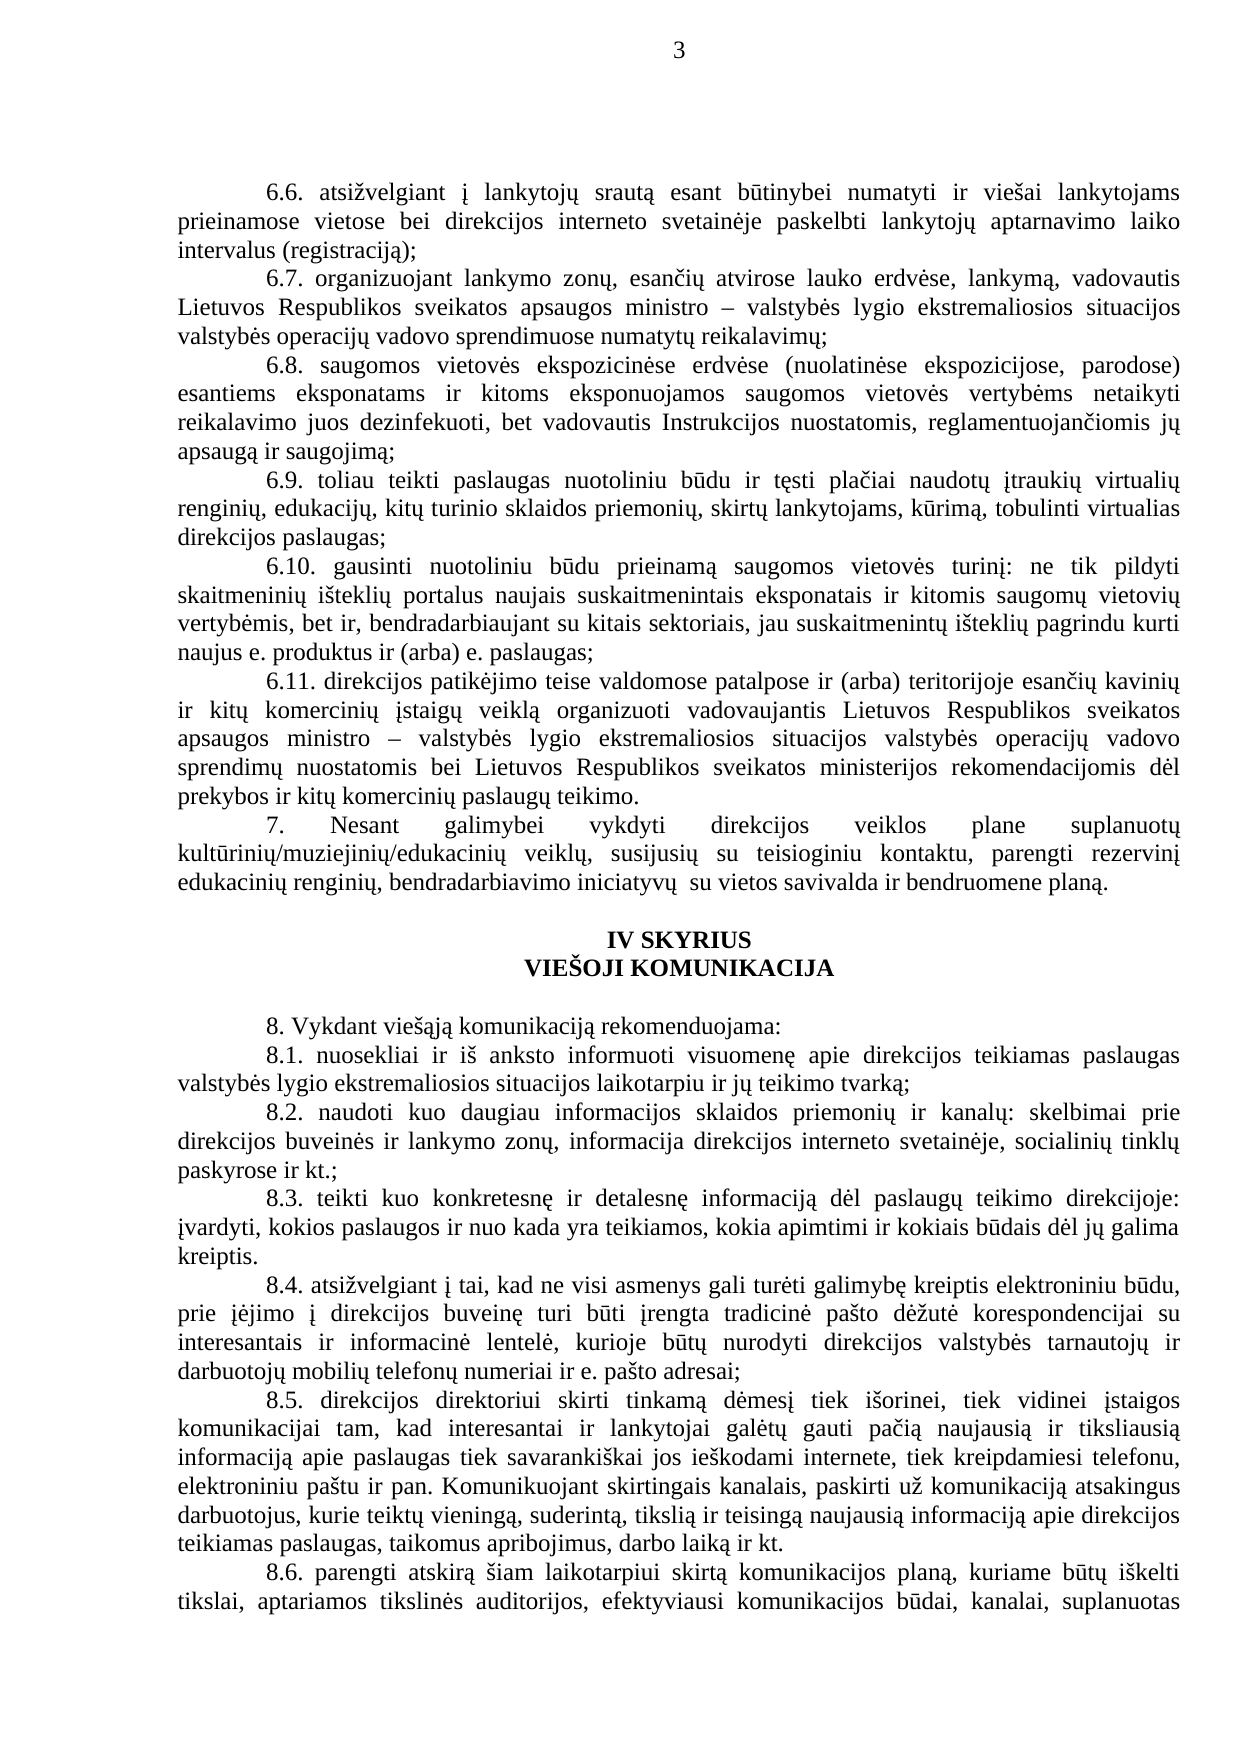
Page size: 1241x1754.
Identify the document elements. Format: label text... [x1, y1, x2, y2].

text 8.2. naudoti kuo daugiau informacijos sklaidos priemonių ir kanalų: skelbimai prie direkcijos buveinės ir lankymo zonų, informacija direkcijos interneto svetainėje, socialinių tinklų paskyrose ir kt.; [177, 1097, 1181, 1183]
text 8.5. direkcijos direktoriui skirti tinkamą dėmesį tiek išorinei, tiek vidinei įstaigos komunikacijai tam, kad interesantai ir lankytojai galėtų gauti pačią naujausią ir tiksliausią informaciją apie paslaugas tiek savarankiškai jos ieškodami internete, tiek kreipdamiesi telefonu, elektroniniu paštu ir pan. Komunikuojant skirtingais kanalais, paskirti už komunikaciją atsakingus darbuotojus, kurie teiktų vieningą, suderintą, tikslią ir teisingą naujausią informaciją apie direkcijos teikiamas paslaugas, taikomus apribojimus, darbo laiką ir kt. [177, 1385, 1181, 1557]
text VIEŠOJI KOMUNIKACIJA [177, 953, 1181, 982]
text 6.7. organizuojant lankymo zonų, esančių atvirose lauko erdvėse, lankymą, vadovautis Lietuvos Respublikos sveikatos apsaugos ministro – valstybės lygio ekstremaliosios situacijos valstybės operacijų vadovo sprendimuose numatytų reikalavimų; [177, 263, 1181, 350]
text 8.6. parengti atskirą šiam laikotarpiui skirtą komunikacijos planą, kuriame būtų iškelti tikslai, aptariamos tikslinės auditorijos, efektyviausi komunikacijos būdai, kanalai, suplanuotas [177, 1557, 1181, 1615]
text 6.9. toliau teikti paslaugas nuotoliniu būdu ir tęsti plačiai naudotų įtraukių virtualių renginių, edukacijų, kitų turinio sklaidos priemonių, skirtų lankytojams, kūrimą, tobulinti virtualias direkcijos paslaugas; [177, 465, 1181, 551]
text IV SKYRIUS [177, 925, 1181, 953]
text 6.8. saugomos vietovės ekspozicinėse erdvėse (nuolatinėse ekspozicijose, parodose) esantiems eksponatams ir kitoms eksponuojamos saugomos vietovės vertybėms netaikyti reikalavimo juos dezinfekuoti, bet vadovautis Instrukcijos nuostatomis, reglamentuojančiomis jų apsaugą ir saugojimą; [177, 350, 1181, 465]
text 8. Vykdant viešąją komunikaciją rekomenduojama: [177, 1011, 1181, 1040]
text 8.1. nuosekliai ir iš anksto informuoti visuomenę apie direkcijos teikiamas paslaugas valstybės lygio ekstremaliosios situacijos laikotarpiu ir jų teikimo tvarką; [177, 1040, 1181, 1097]
text 8.3. teikti kuo konkretesnę ir detalesnę informaciją dėl paslaugų teikimo direkcijoje: įvardyti, kokios paslaugos ir nuo kada yra teikiamos, kokia apimtimi ir kokiais būdais dėl jų galima kreiptis. [177, 1183, 1181, 1270]
text 8.4. atsižvelgiant į tai, kad ne visi asmenys gali turėti galimybę kreiptis elektroniniu būdu, prie įėjimo į direkcijos buveinę turi būti įrengta tradicinė pašto dėžutė korespondencijai su interesantais ir informacinė lentelė, kurioje būtų nurodyti direkcijos valstybės tarnautojų ir darbuotojų mobilių telefonų numeriai ir e. pašto adresai; [177, 1270, 1181, 1385]
text 7. Nesant galimybei vykdyti direkcijos veiklos plane suplanuotų kultūrinių/muziejinių/edukacinių veiklų, susijusių su teisioginiu kontaktu, parengti rezervinį edukacinių renginių, bendradarbiavimo iniciatyvų su vietos savivalda ir bendruomene planą. [177, 810, 1181, 896]
text 6.11. direkcijos patikėjimo teise valdomose patalpose ir (arba) teritorijoje esančių kavinių ir kitų komercinių įstaigų veiklą organizuoti vadovaujantis Lietuvos Respublikos sveikatos apsaugos ministro – valstybės lygio ekstremaliosios situacijos valstybės operacijų vadovo sprendimų nuostatomis bei Lietuvos Respublikos sveikatos ministerijos rekomendacijomis dėl prekybos ir kitų komercinių paslaugų teikimo. [177, 666, 1181, 810]
text 6.6. atsižvelgiant į lankytojų srautą esant būtinybei numatyti ir viešai lankytojams prieinamose vietose bei direkcijos interneto svetainėje paskelbti lankytojų aptarnavimo laiko intervalus (registraciją); [177, 177, 1181, 263]
text 6.10. gausinti nuotoliniu būdu prieinamą saugomos vietovės turinį: ne tik pildyti skaitmeninių išteklių portalus naujais suskaitmenintais eksponatais ir kitomis saugomų vietovių vertybėmis, bet ir, bendradarbiaujant su kitais sektoriais, jau suskaitmenintų išteklių pagrindu kurti naujus e. produktus ir (arba) e. paslaugas; [177, 551, 1181, 666]
